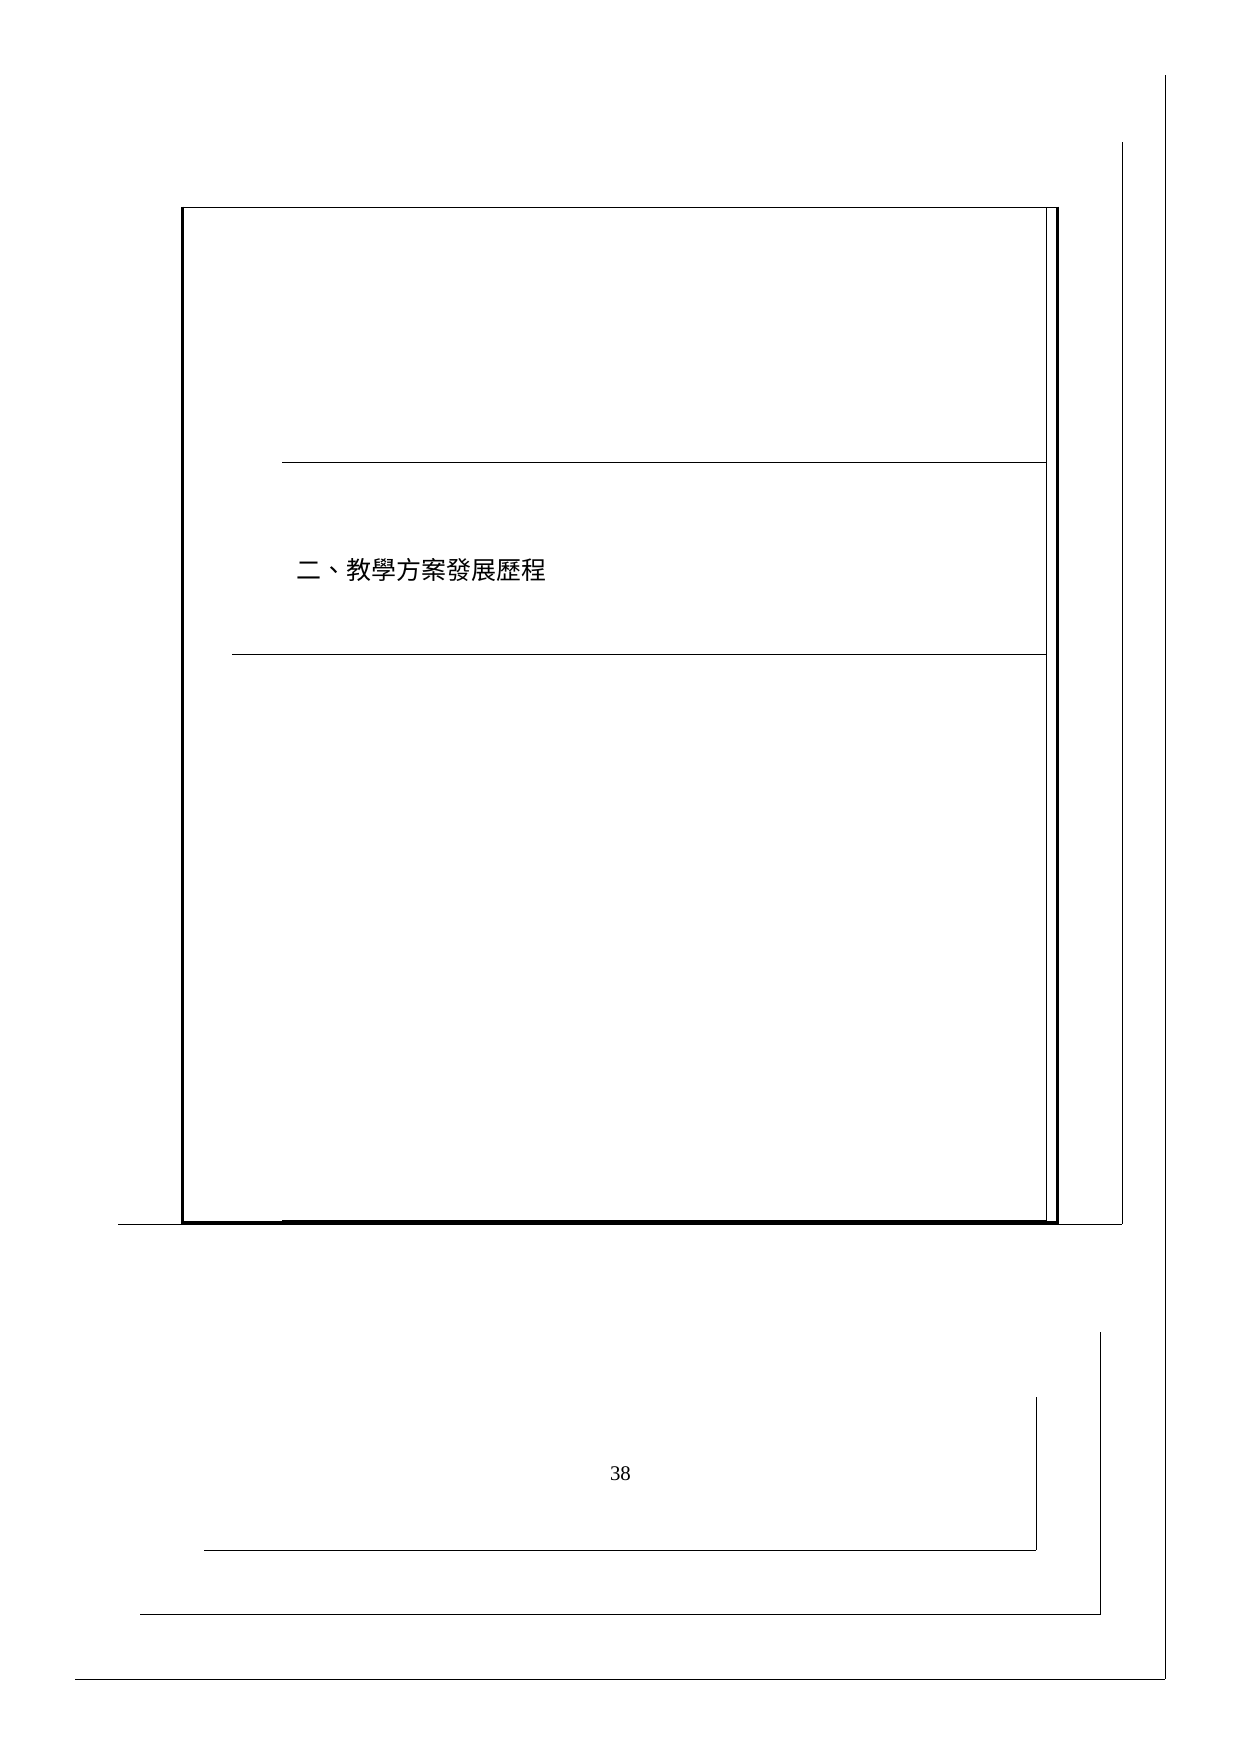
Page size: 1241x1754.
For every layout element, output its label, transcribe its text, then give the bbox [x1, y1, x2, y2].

table_cell 二、教學方案發展歷程 [184, 208, 1046, 1221]
table_cell [1047, 208, 1056, 1221]
